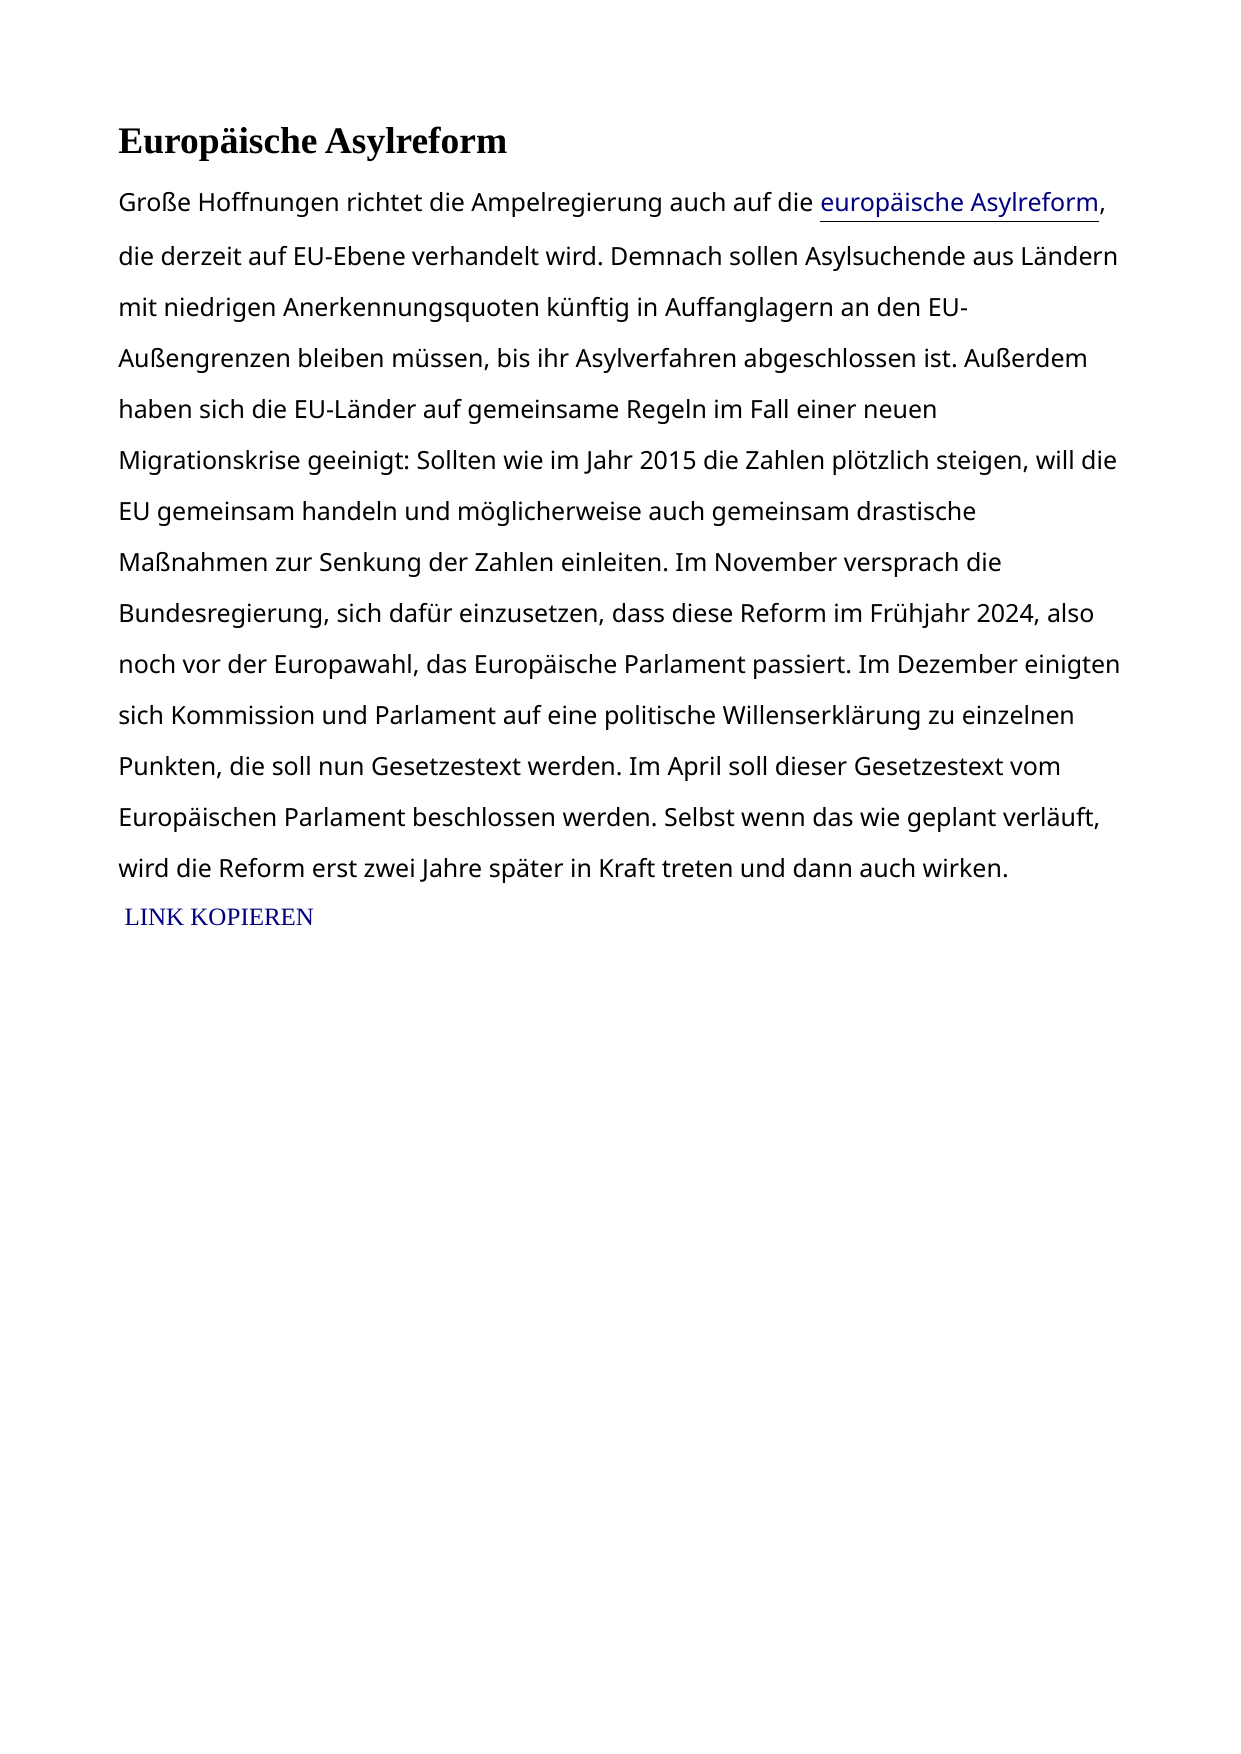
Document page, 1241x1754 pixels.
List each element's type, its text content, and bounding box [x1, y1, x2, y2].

text LINK KOPIEREN [118, 902, 1122, 931]
subtitle Europäische Asylreform [118, 118, 1122, 161]
text Große Hoffnungen richtet die Ampelregierung auch auf die europäische Asylreform, die derzeit auf EU-Ebene verhandelt wird. Demnach sollen Asylsuchende aus Ländern mit niedrigen Anerkennungsquoten künftig in Auffanglagern an den EU-Außengrenzen bleiben müssen, bis ihr Asylverfahren abgeschlossen ist. Außerdem haben sich die EU-Länder auf gemeinsame Regeln im Fall einer neuen Migrationskrise geeinigt: Sollten wie im Jahr 2015 die Zahlen plötzlich steigen, will die EU gemeinsam handeln und möglicherweise auch gemeinsam drastische Maßnahmen zur Senkung der Zahlen einleiten. Im November versprach die Bundesregierung, sich dafür einzusetzen, dass diese Reform im Frühjahr 2024, also noch vor der Europawahl, das Europäische Parlament passiert. Im Dezember einigten sich Kommission und Parlament auf eine politische Willenserklärung zu einzelnen Punkten, die soll nun Gesetzestext werden. Im April soll dieser Gesetzestext vom Europäischen Parlament beschlossen werden. Selbst wenn das wie geplant verläuft, wird die Reform erst zwei Jahre später in Kraft treten und dann auch wirken. [118, 184, 1122, 885]
